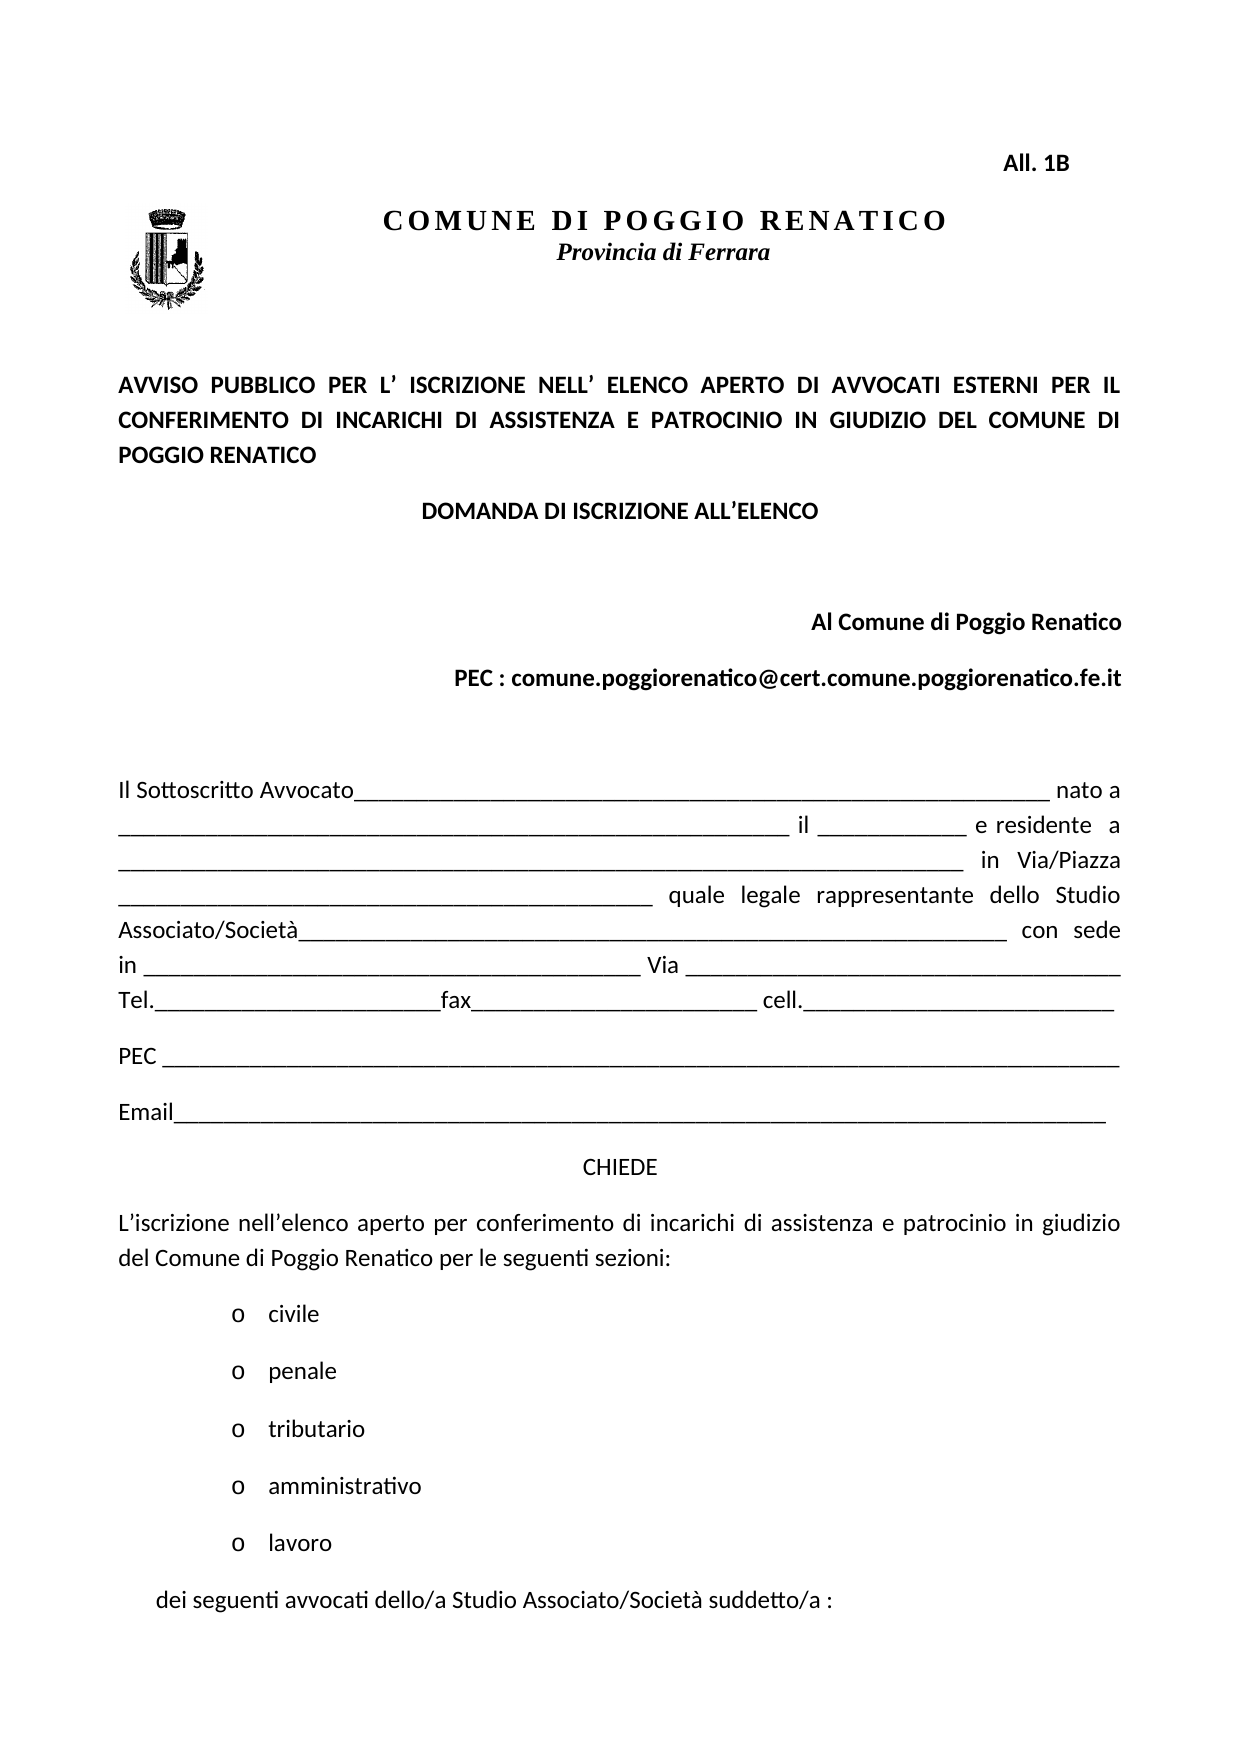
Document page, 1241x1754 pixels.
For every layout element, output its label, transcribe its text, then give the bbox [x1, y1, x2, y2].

table_header COMUNE DI POGGIO RENATICO Provincia di Ferrara [288, 204, 1041, 313]
table_header [118, 204, 125, 313]
text Il Sottoscritto Avvocato________________________________________________________ nato a ______________________________________________________ il ____________ e residente a ____________________________________________________________________ in Via/Piazza ___________________________________________ quale legale rappresentante dello Studio Associato/Società_________________________________________________________ con sede in ________________________________________ Via ___________________________________ Tel._______________________fax_______________________ cell._________________________ [118, 774, 1122, 1014]
text L’iscrizione nell’elenco aperto per conferimento di incarichi di assistenza e patrocinio in giudizio del Comune di Poggio Renatico per le seguenti sezioni: [118, 1207, 1122, 1273]
text DOMANDA DI ISCRIZIONE ALL’ELENCO [118, 495, 1122, 525]
list civile [231, 1298, 1122, 1330]
table_header [209, 204, 288, 313]
list penale [231, 1356, 1122, 1387]
text PEC _____________________________________________________________________________ [118, 1040, 1122, 1070]
text dei seguenti avvocati dello/a Studio Associato/Società suddetto/a : [156, 1585, 1122, 1615]
list amministrativo [231, 1470, 1122, 1502]
list lavoro [231, 1527, 1122, 1559]
text PEC : comune.poggiorenatico@cert.comune.poggiorenatico.fe.it [118, 662, 1122, 693]
text AVVISO PUBBLICO PER L’ ISCRIZIONE NELL’ ELENCO APERTO DI AVVOCATI ESTERNI PER IL CONFERIMENTO DI INCARICHI DI ASSISTENZA E PATROCINIO IN GIUDIZIO DEL COMUNE DI POGGIO RENATICO [118, 369, 1122, 469]
text CHIEDE [118, 1152, 1122, 1182]
text Al Comune di Poggio Renatico [118, 607, 1122, 637]
text All. 1B [929, 148, 1122, 178]
text Email___________________________________________________________________________ [118, 1096, 1122, 1126]
list tributario [231, 1413, 1122, 1444]
